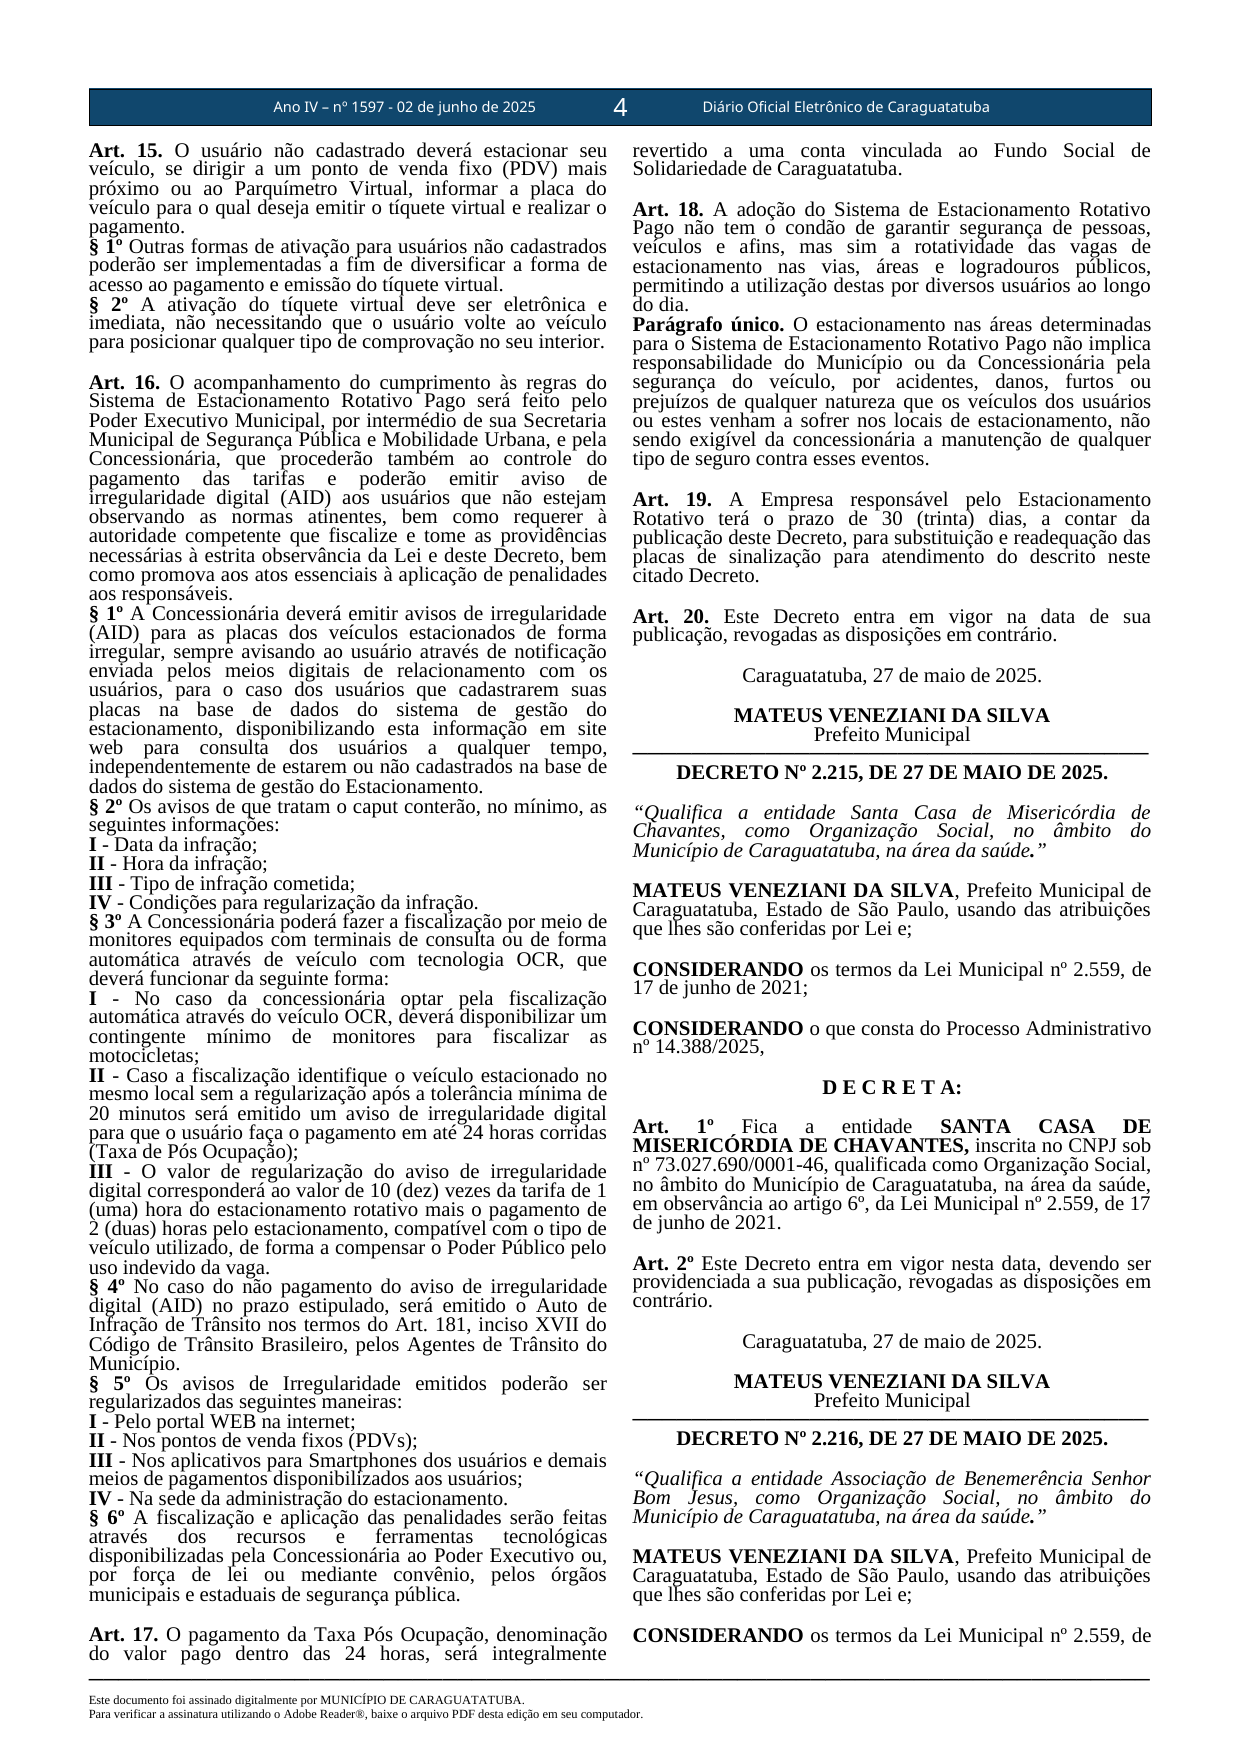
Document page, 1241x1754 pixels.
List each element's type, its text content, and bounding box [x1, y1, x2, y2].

text ─────────────────────────────────── [632, 745, 1152, 764]
text I - Pelo portal WEB na internet; [88, 1413, 608, 1432]
text MATEUS VENEZIANI DA SILVA, Prefeito Municipal de Caraguatatuba, Estado de São Paulo, usando das atribuições que lhes são conferidas por Lei e; [632, 1548, 1152, 1606]
text DECRETO Nº 2.215, DE 27 DE MAIO DE 2025. [632, 764, 1152, 783]
text Prefeito Municipal [632, 1392, 1152, 1411]
text § 1º A Concessionária deverá emitir avisos de irregularidade (AID) para as placas dos veículos estacionados de forma irregular, sempre avisando ao usuário através de notificação enviada pelos meios digitais de relacionamento com os usuários, para o caso dos usuários que cadastrarem suas placas na base de dados do sistema de gestão do estacionamento, disponibilizando esta informação em site web para consulta dos usuários a qualquer tempo, independentemente de estarem ou não cadastrados na base de dados do sistema de gestão do Estacionamento. [88, 605, 608, 798]
text ─────────────────────────────────── [632, 1411, 1152, 1430]
text Art. 18. A adoção do Sistema de Estacionamento Rotativo Pago não tem o condão de garantir segurança de pessoas, veículos e afins, mas sim a rotatividade das vagas de estacionamento nas vias, áreas e logradouros públicos, permitindo a utilização destas por diversos usuários ao longo do dia. [632, 201, 1152, 316]
text MATEUS VENEZIANI DA SILVA [632, 707, 1152, 726]
text CONSIDERANDO os termos da Lei Municipal nº 2.559, de 17 de junho de 2021; [632, 961, 1152, 999]
text § 6º A fiscalização e aplicação das penalidades serão feitas através dos recursos e ferramentas tecnológicas disponibilizadas pela Concessionária ao Poder Executivo ou, por força de lei ou mediante convênio, pelos órgãos municipais e estaduais de segurança pública. [88, 1509, 608, 1606]
text III - Nos aplicativos para Smartphones dos usuários e demais meios de pagamentos disponibilizados aos usuários; [88, 1452, 608, 1490]
text revertido a uma conta vinculada ao Fundo Social de Solidariedade de Caraguatatuba. [632, 142, 1152, 180]
text Caraguatatuba, 27 de maio de 2025. [632, 667, 1152, 686]
text § 2º A ativação do tíquete virtual deve ser eletrônica e imediata, não necessitando que o usuário volte ao veículo para posicionar qualquer tipo de comprovação no seu interior. [88, 296, 608, 353]
text I - No caso da concessionária optar pela fiscalização automática através do veículo OCR, deverá disponibilizar um contingente mínimo de monitores para fiscalizar as motocicletas; [88, 990, 608, 1067]
text Art. 17. O pagamento da Taxa Pós Ocupação, denominação do valor pago dentro das 24 horas, será integralmente [88, 1626, 608, 1664]
text “Qualifica a entidade Santa Casa de Misericórdia de Chavantes, como Organização Social, no âmbito do Município de Caraguatatuba, na área da saúde.” [632, 804, 1152, 862]
text MATEUS VENEZIANI DA SILVA, Prefeito Municipal de Caraguatatuba, Estado de São Paulo, usando das atribuições que lhes são conferidas por Lei e; [632, 882, 1152, 940]
text CONSIDERANDO os termos da Lei Municipal nº 2.559, de [632, 1627, 1152, 1646]
text Art. 20. Este Decreto entra em vigor na data de sua publicação, revogadas as disposições em contrário. [632, 608, 1152, 646]
text III - Tipo de infração cometida; [88, 874, 608, 894]
text II - Caso a fiscalização identifique o veículo estacionado no mesmo local sem a regularização após a tolerância mínima de 20 minutos será emitido um aviso de irregularidade digital para que o usuário faça o pagamento em até 24 horas corridas (Taxa de Pós Ocupação); [88, 1067, 608, 1163]
text IV - Na sede da administração do estacionamento. [88, 1490, 608, 1509]
text Art. 2º Este Decreto entra em vigor nesta data, devendo ser providenciada a sua publicação, revogadas as disposições em contrário. [632, 1255, 1152, 1312]
text I - Data da infração; [88, 836, 608, 855]
text Caraguatatuba, 27 de maio de 2025. [632, 1333, 1152, 1352]
text CONSIDERANDO o que consta do Processo Administrativo nº 14.388/2025, [632, 1020, 1152, 1058]
text Art. 19. A Empresa responsável pelo Estacionamento Rotativo terá o prazo de 30 (trinta) dias, a contar da publicação deste Decreto, para substituição e readequação das placas de sinalização para atendimento do descrito neste citado Decreto. [632, 491, 1152, 587]
text III - O valor de regularização do aviso de irregularidade digital corresponderá ao valor de 10 (dez) vezes da tarifa de 1 (uma) hora do estacionamento rotativo mais o pagamento de 2 (duas) horas pelo estacionamento, compatível com o tipo de veículo utilizado, de forma a compensar o Poder Público pelo uso indevido da vaga. [88, 1163, 608, 1279]
text § 1º Outras formas de ativação para usuários não cadastrados poderão ser implementadas a fim de diversificar a forma de acesso ao pagamento e emissão do tíquete virtual. [88, 238, 608, 296]
text § 4º No caso do não pagamento do aviso de irregularidade digital (AID) no prazo estipulado, será emitido o Auto de Infração de Trânsito nos termos do Art. 181, inciso XVII do Código de Trânsito Brasileiro, pelos Agentes de Trânsito do Município. [88, 1279, 608, 1375]
text Prefeito Municipal [632, 726, 1152, 745]
text Art. 1º Fica a entidade SANTA CASA DE MISERICÓRDIA DE CHAVANTES, inscrita no CNPJ sob nº 73.027.690/0001-46, qualificada como Organização Social, no âmbito do Município de Caraguatatuba, na área da saúde, em observância ao artigo 6º, da Lei Municipal nº 2.559, de 17 de junho de 2021. [632, 1119, 1152, 1234]
text Parágrafo único. O estacionamento nas áreas determinadas para o Sistema de Estacionamento Rotativo Pago não implica responsabilidade do Município ou da Concessionária pela segurança do veículo, por acidentes, danos, furtos ou prejuízos de qualquer natureza que os veículos dos usuários ou estes venham a sofrer nos locais de estacionamento, não sendo exigível da concessionária a manutenção de qualquer tipo de seguro contra esses eventos. [632, 316, 1152, 470]
text § 5º Os avisos de Irregularidade emitidos poderão ser regularizados das seguintes maneiras: [88, 1375, 608, 1413]
text “Qualifica a entidade Associação de Benemerência Senhor Bom Jesus, como Organização Social, no âmbito do Município de Caraguatatuba, na área da saúde.” [632, 1470, 1152, 1528]
text D E C R E T A: [632, 1079, 1152, 1098]
text Art. 15. O usuário não cadastrado deverá estacionar seu veículo, se dirigir a um ponto de venda fixo (PDV) mais próximo ou ao Parquímetro Virtual, informar a placa do veículo para o qual deseja emitir o tíquete virtual e realizar o pagamento. [88, 142, 608, 238]
text § 2º Os avisos de que tratam o caput conterão, no mínimo, as seguintes informações: [88, 798, 608, 836]
text Art. 16. O acompanhamento do cumprimento às regras do Sistema de Estacionamento Rotativo Pago será feito pelo Poder Executivo Municipal, por intermédio de sua Secretaria Municipal de Segurança Pública e Mobilidade Urbana, e pela Concessionária, que procederão também ao controle do pagamento das tarifas e poderão emitir aviso de irregularidade digital (AID) aos usuários que não estejam observando as normas atinentes, bem como requerer à autoridade competente que fiscalize e tome as providências necessárias à estrita observância da Lei e deste Decreto, bem como promova aos atos essenciais à aplicação de penalidades aos responsáveis. [88, 374, 608, 605]
text DECRETO Nº 2.216, DE 27 DE MAIO DE 2025. [632, 1430, 1152, 1449]
text II - Nos pontos de venda fixos (PDVs); [88, 1432, 608, 1452]
text IV - Condições para regularização da infração. [88, 894, 608, 913]
text II - Hora da infração; [88, 855, 608, 874]
text § 3º A Concessionária poderá fazer a fiscalização por meio de monitores equipados com terminais de consulta ou de forma automática através de veículo com tecnologia OCR, que deverá funcionar da seguinte forma: [88, 913, 608, 990]
text MATEUS VENEZIANI DA SILVA [632, 1373, 1152, 1392]
